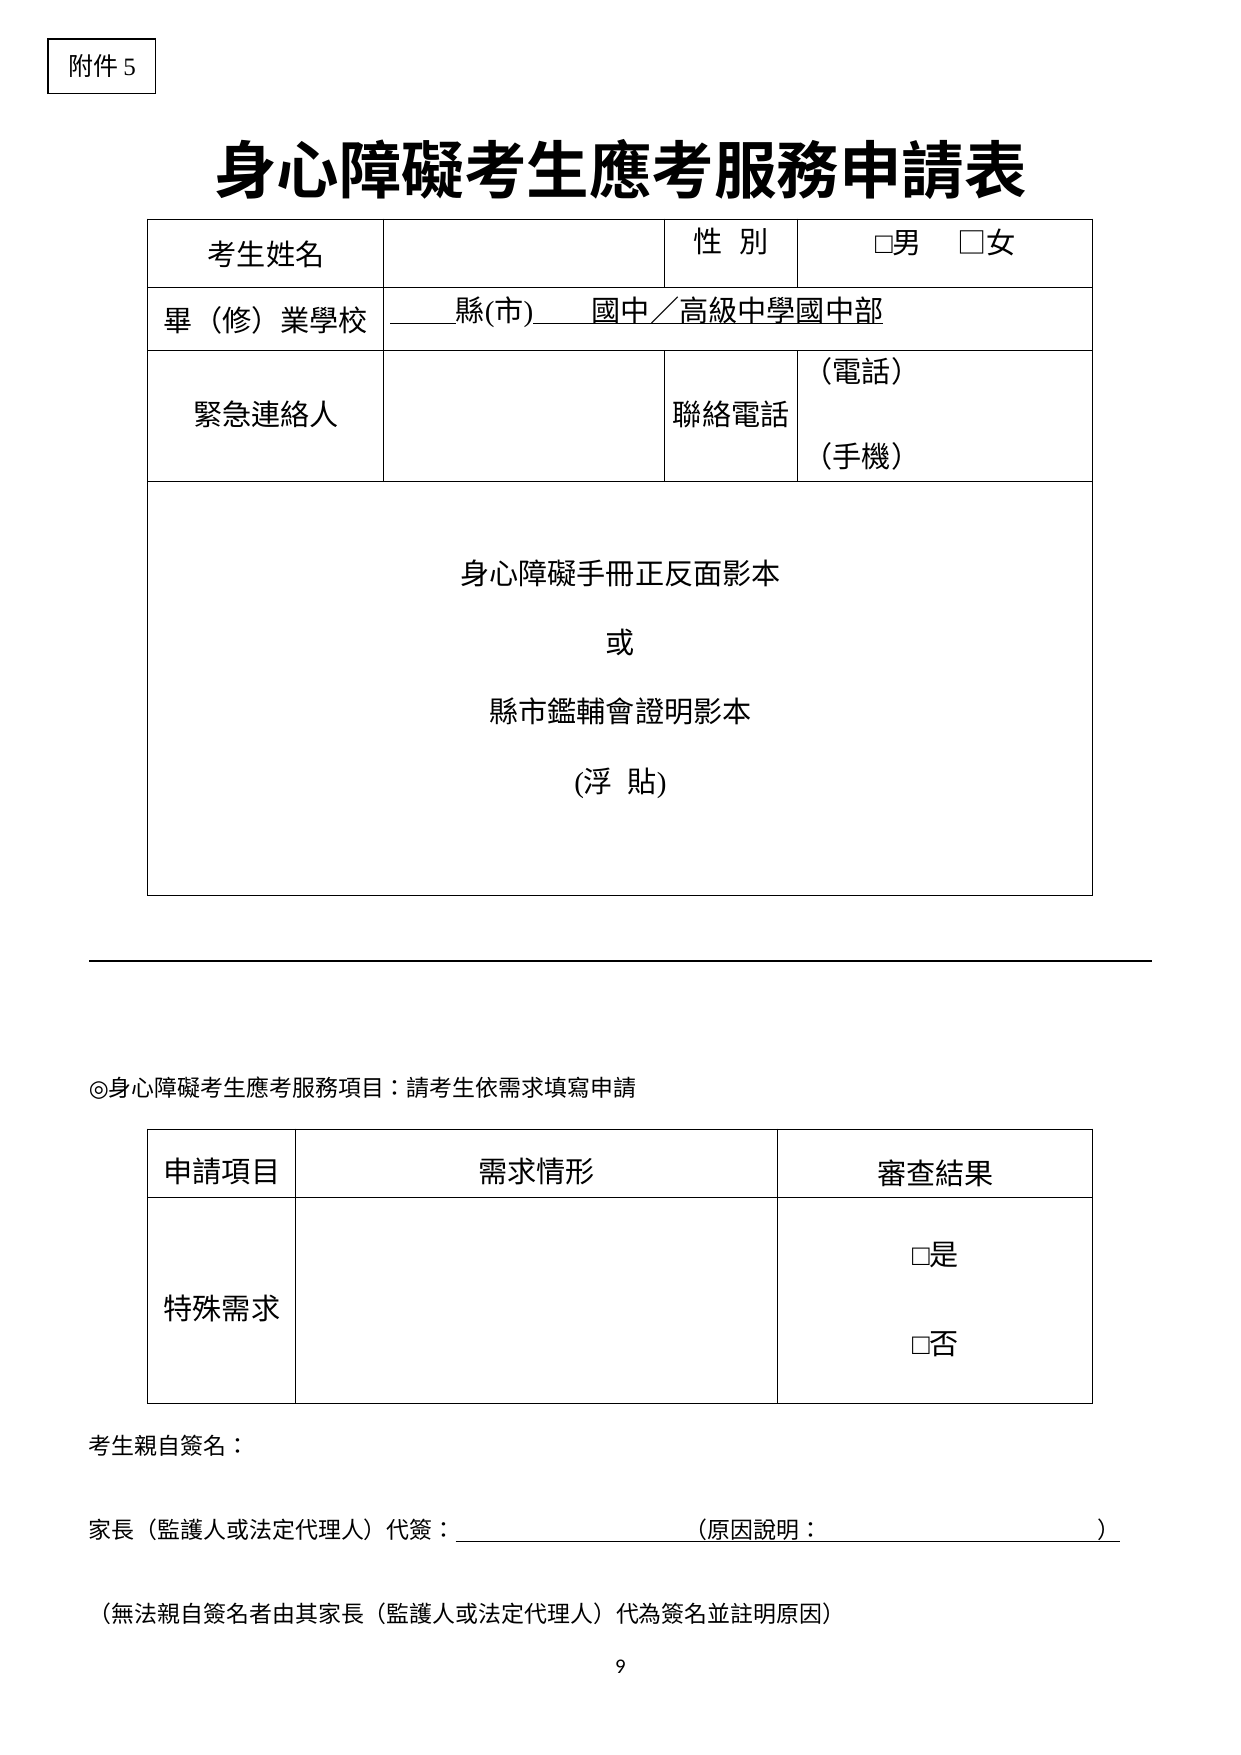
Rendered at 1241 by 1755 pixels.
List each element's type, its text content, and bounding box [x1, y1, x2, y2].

table_cell [296, 1198, 777, 1403]
table_cell 身心障礙手冊正反面影本 或 縣市鑑輔會證明影本 (浮 貼) [148, 482, 1092, 894]
text [49, 40, 155, 93]
text 家長（監護人或法定代理人）代簽： （原因說明： ） [89, 1487, 1152, 1550]
table_cell □是 □否 [778, 1198, 1092, 1403]
table_header 審查結果 [778, 1130, 1092, 1197]
table_cell （電話） （手機） [798, 351, 1092, 481]
table_header 申請項目 [148, 1130, 295, 1197]
table_cell 特殊需求 [148, 1198, 295, 1403]
table_cell 縣(市) 國中／高級中學國中部 [384, 288, 1092, 350]
text ◎身心障礙考生應考服務項目：請考生依需求填寫申請 [89, 1045, 1152, 1108]
text 考生親自簽名： [89, 1404, 1152, 1466]
table_cell 緊急連絡人 [148, 351, 383, 481]
table_header 性 別 [665, 220, 797, 287]
table_header 需求情形 [296, 1130, 777, 1197]
table_cell [384, 351, 664, 481]
text 附件5 [64, 47, 140, 83]
text 身心障礙考生應考服務申請表 [89, 93, 1152, 218]
text （無法親自簽名者由其家長（監護人或法定代理人）代為簽名並註明原因） [89, 1571, 1152, 1633]
table_cell 聯絡電話 [665, 351, 797, 481]
table_header [384, 220, 664, 287]
table_cell 畢（修）業學校 [148, 288, 383, 350]
table_header □男 □女 [798, 220, 1092, 287]
table_header 考生姓名 [148, 220, 383, 287]
